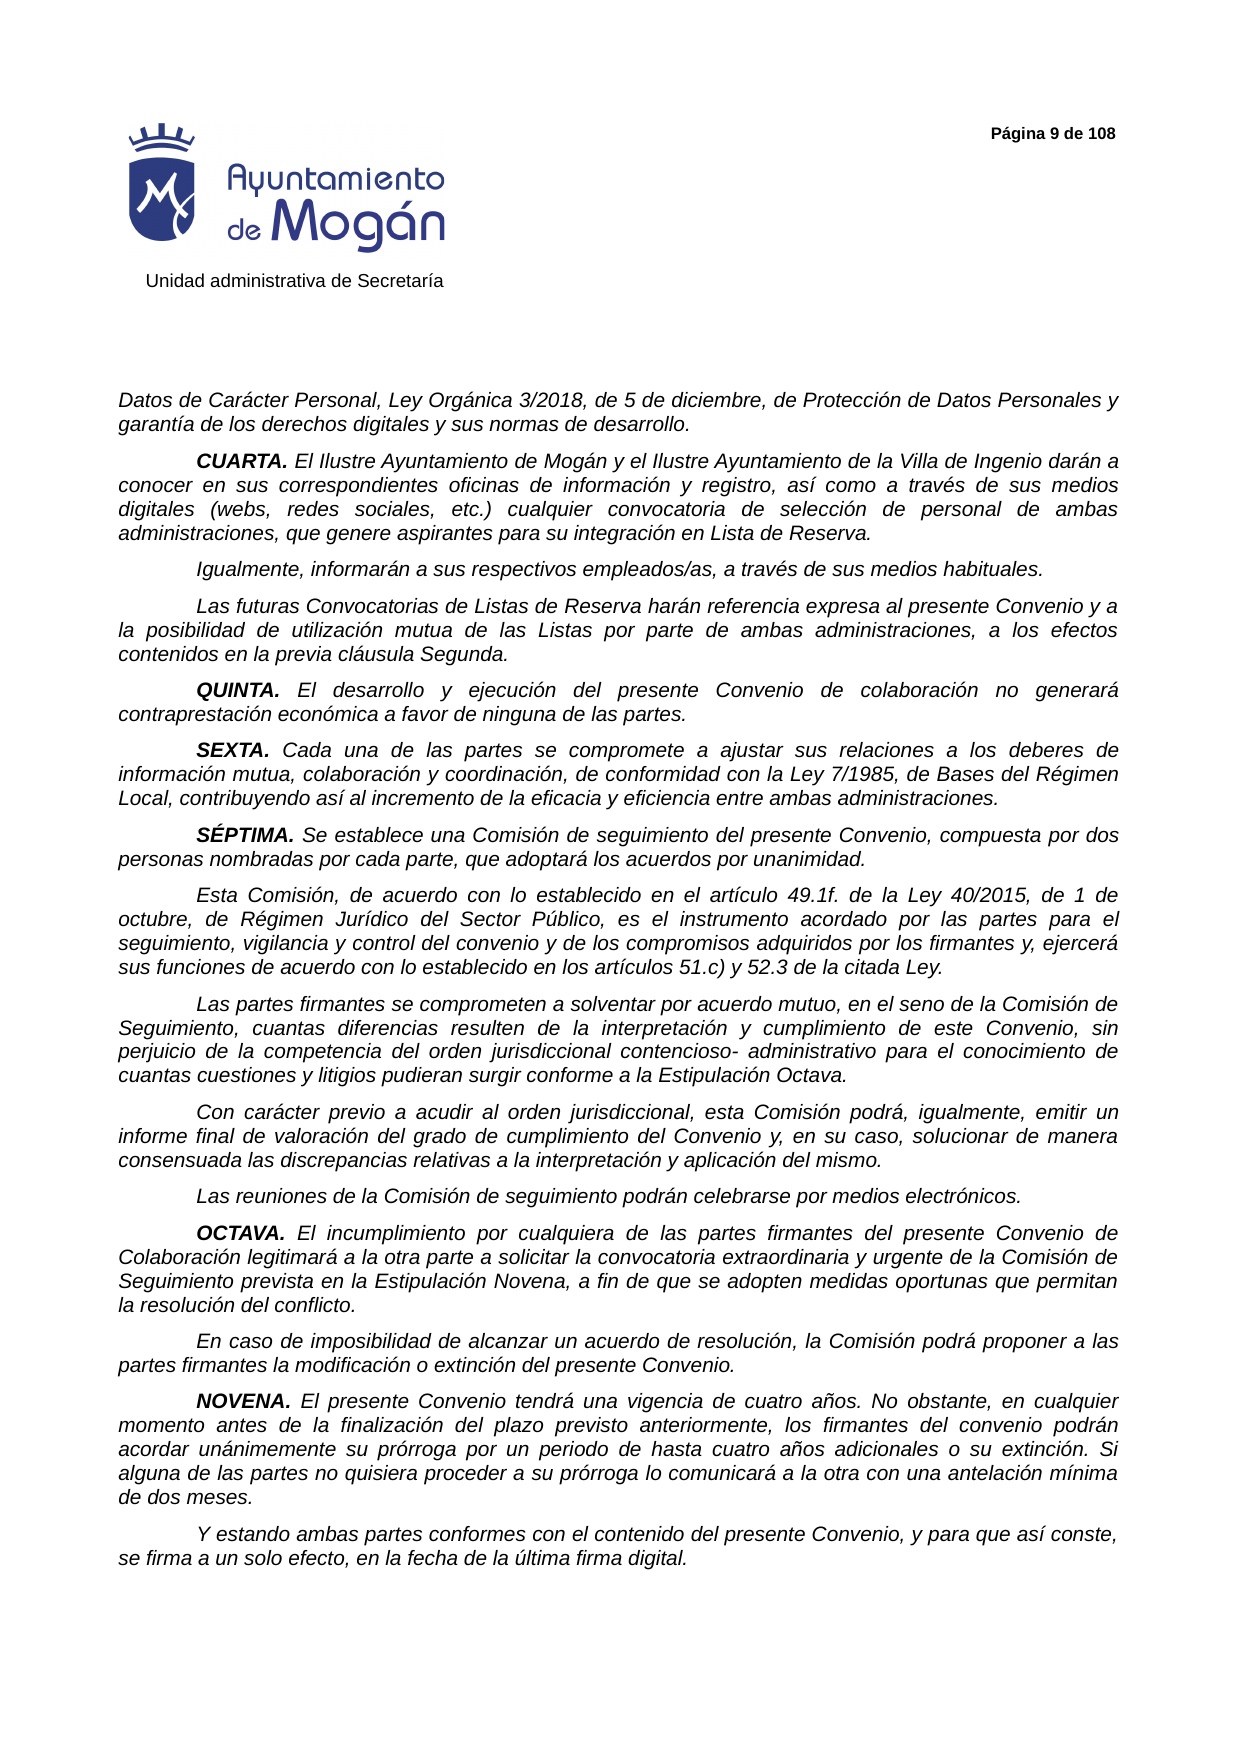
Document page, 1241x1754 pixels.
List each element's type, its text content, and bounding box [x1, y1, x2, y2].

text Esta Comisión, de acuerdo con lo establecido en el artículo 49.1f. de la Ley 40/2015, de 1 de octubre, de Régimen Jurídico del Sector Público, es el instrumento acordado por las partes para el seguimiento, vigilancia y control del convenio y de los compromisos adquiridos por los firmantes y, ejercerá sus funciones de acuerdo con lo establecido en los artículos 51.c) y 52.3 de la citada Ley. [118, 883, 1122, 979]
text SÉPTIMA. Se establece una Comisión de seguimiento del presente Convenio, compuesta por dos personas nombradas por cada parte, que adoptará los acuerdos por unanimidad. [118, 823, 1122, 871]
text SEXTA. Cada una de las partes se compromete a ajustar sus relaciones a los deberes de información mutua, colaboración y coordinación, de conformidad con la Ley 7/1985, de Bases del Régimen Local, contribuyendo así al incremento de la eficacia y eficiencia entre ambas administraciones. [118, 738, 1122, 810]
text NOVENA. El presente Convenio tendrá una vigencia de cuatro años. No obstante, en cualquier momento antes de la finalización del plazo previsto anteriormente, los firmantes del convenio podrán acordar unánimemente su prórroga por un periodo de hasta cuatro años adicionales o su extinción. Si alguna de las partes no quisiera proceder a su prórroga lo comunicará a la otra con una antelación mínima de dos meses. [118, 1389, 1122, 1509]
text CUARTA. El Ilustre Ayuntamiento de Mogán y el Ilustre Ayuntamiento de la Villa de Ingenio darán a conocer en sus correspondientes oficinas de información y registro, así como a través de sus medios digitales (webs, redes sociales, etc.) cualquier convocatoria de selección de personal de ambas administraciones, que genere aspirantes para su integración en Lista de Reserva. [118, 449, 1122, 544]
text Las partes firmantes se comprometen a solventar por acuerdo mutuo, en el seno de la Comisión de Seguimiento, cuantas diferencias resulten de la interpretación y cumplimiento de este Convenio, sin perjuicio de la competencia del orden jurisdiccional contencioso- administrativo para el conocimiento de cuantas cuestiones y litigios pudieran surgir conforme a la Estipulación Octava. [118, 991, 1122, 1087]
text Las reuniones de la Comisión de seguimiento podrán celebrarse por medios electrónicos. [118, 1184, 1122, 1208]
text Con carácter previo a acudir al orden jurisdiccional, esta Comisión podrá, igualmente, emitir un informe final de valoración del grado de cumplimiento del Convenio y, en su caso, solucionar de manera consensuada las discrepancias relativas a la interpretación y aplicación del mismo. [118, 1100, 1122, 1172]
picture [128, 123, 445, 259]
text Datos de Carácter Personal, Ley Orgánica 3/2018, de 5 de diciembre, de Protección de Datos Personales y garantía de los derechos digitales y sus normas de desarrollo. [118, 388, 1122, 436]
text QUINTA. El desarrollo y ejecución del presente Convenio de colaboración no generará contraprestación económica a favor de ninguna de las partes. [118, 678, 1122, 726]
text Las futuras Convocatorias de Listas de Reserva harán referencia expresa al presente Convenio y a la posibilidad de utilización mutua de las Listas por parte de ambas administraciones, a los efectos contenidos en la previa cláusula Segunda. [118, 593, 1122, 665]
text Y estando ambas partes conformes con el contenido del presente Convenio, y para que así conste, se firma a un solo efecto, en la fecha de la última firma digital. [118, 1522, 1122, 1569]
text En caso de imposibilidad de alcanzar un acuerdo de resolución, la Comisión podrá proponer a las partes firmantes la modificación o extinción del presente Convenio. [118, 1329, 1122, 1377]
text OCTAVA. El incumplimiento por cualquiera de las partes firmantes del presente Convenio de Colaboración legitimará a la otra parte a solicitar la convocatoria extraordinaria y urgente de la Comisión de Seguimiento prevista en la Estipulación Novena, a fin de que se adopten medidas oportunas que permitan la resolución del conflicto. [118, 1221, 1122, 1316]
text Igualmente, informarán a sus respectivos empleados/as, a través de sus medios habituales. [118, 557, 1122, 581]
